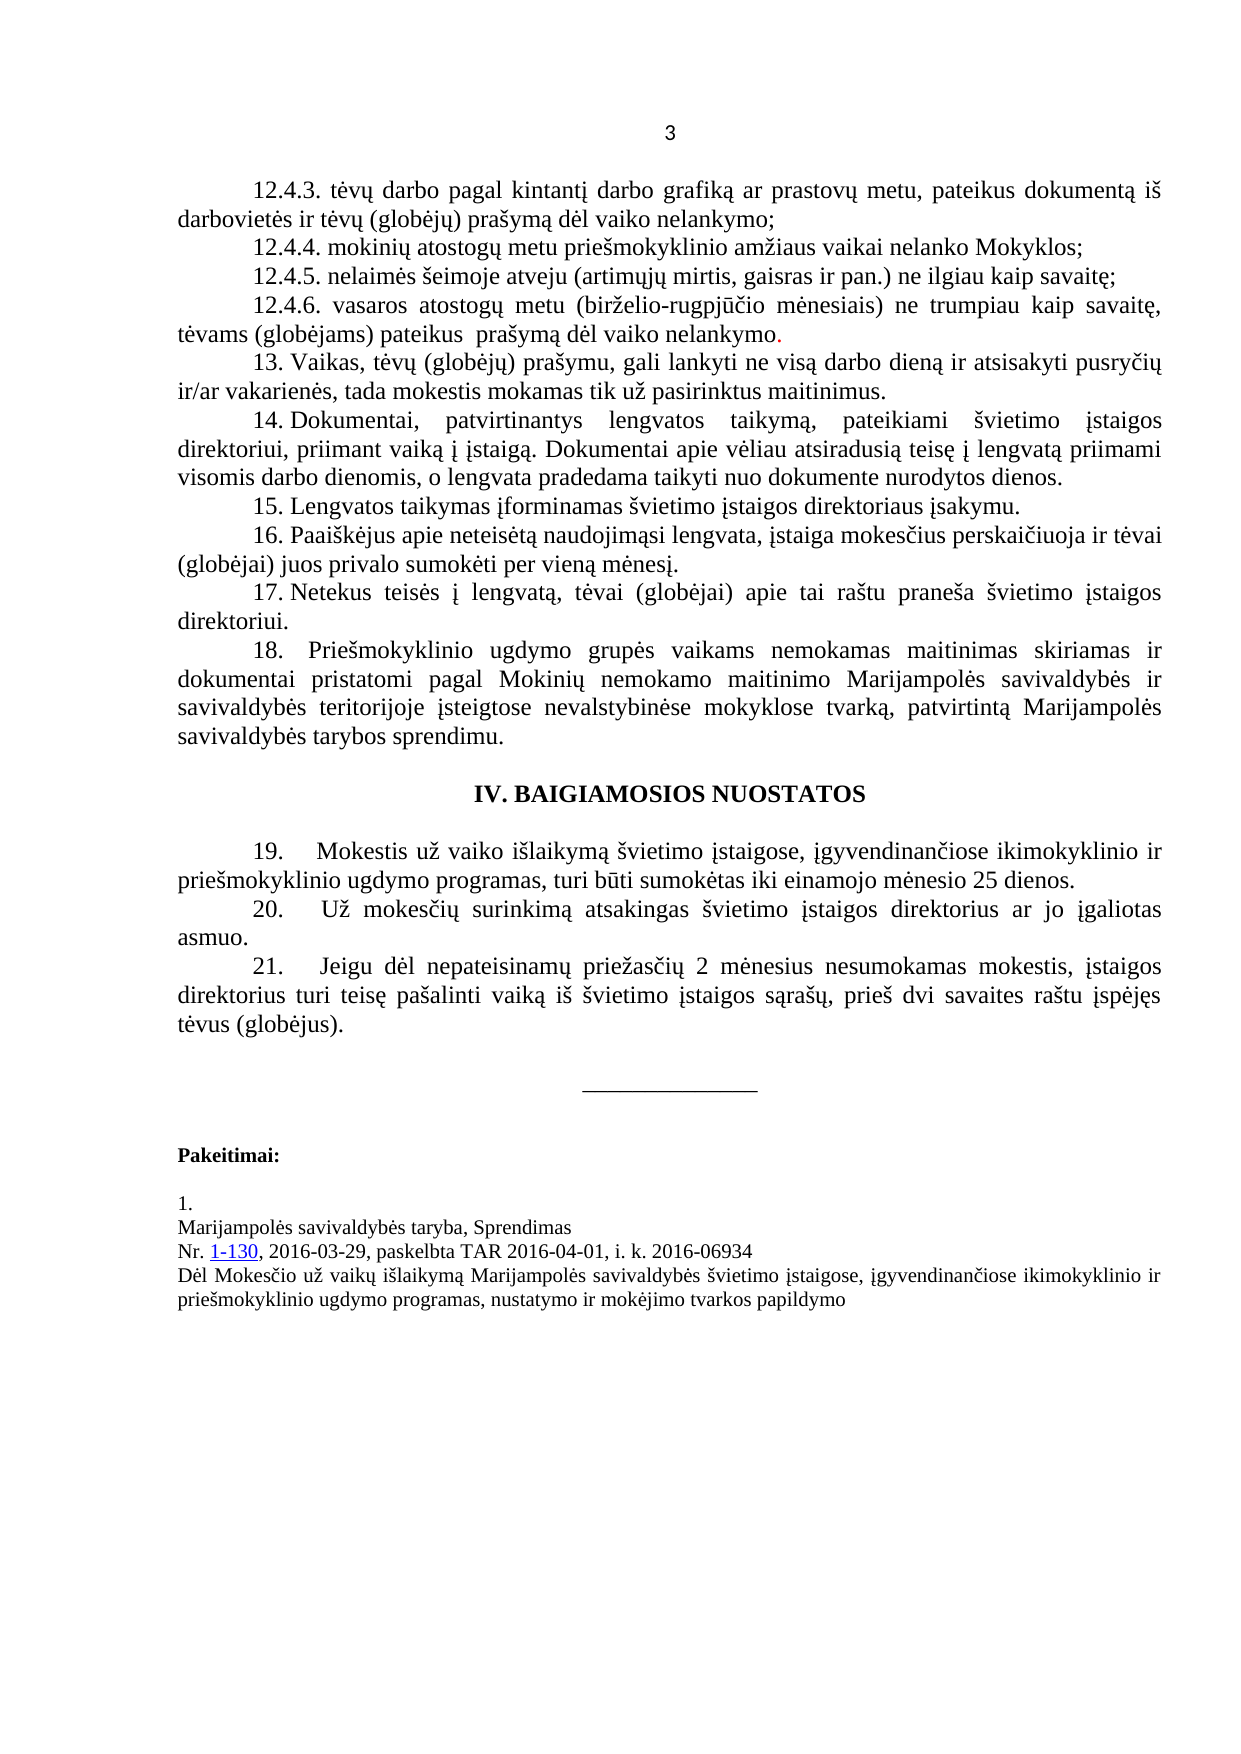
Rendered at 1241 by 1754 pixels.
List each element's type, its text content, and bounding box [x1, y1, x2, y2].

text Pakeitimai: [177, 1143, 1162, 1167]
text 20. Už mokesčių surinkimą atsakingas švietimo įstaigos direktorius ar jo įgaliotas asmuo. [177, 894, 1162, 951]
text Dėl Mokesčio už vaikų išlaikymą Marijampolės savivaldybės švietimo įstaigose, įgyvendinančiose ikimokyklinio ir priešmokyklinio ugdymo programas, nustatymo ir mokėjimo tvarkos papildymo [177, 1263, 1162, 1311]
text 1. [177, 1191, 1162, 1215]
text 19. Mokestis už vaiko išlaikymą švietimo įstaigose, įgyvendinančiose ikimokyklinio ir priešmokyklinio ugdymo programas, turi būti sumokėtas iki einamojo mėnesio 25 dienos. [177, 836, 1162, 894]
text 16. Paaiškėjus apie neteisėtą naudojimąsi lengvata, įstaiga mokesčius perskaičiuoja ir tėvai (globėjai) juos privalo sumokėti per vieną mėnesį. [177, 520, 1162, 577]
text 12.4.6. vasaros atostogų metu (birželio-rugpjūčio mėnesiais) ne trumpiau kaip savaitę, tėvams (globėjams) pateikus prašymą dėl vaiko nelankymo. [177, 290, 1162, 347]
text 14. Dokumentai, patvirtinantys lengvatos taikymą, pateikiami švietimo įstaigos direktoriui, priimant vaiką į įstaigą. Dokumentai apie vėliau atsiradusią teisę į lengvatą priimami visomis darbo dienomis, o lengvata pradedama taikyti nuo dokumente nurodytos dienos. [177, 405, 1162, 491]
text 12.4.5. nelaimės šeimoje atveju (artimųjų mirtis, gaisras ir pan.) ne ilgiau kaip savaitę; [177, 261, 1162, 290]
text 18. Priešmokyklinio ugdymo grupės vaikams nemokamas maitinimas skiriamas ir dokumentai pristatomi pagal Mokinių nemokamo maitinimo Marijampolės savivaldybės ir savivaldybės teritorijoje įsteigtose nevalstybinėse mokyklose tvarką, patvirtintą Marijampolės savivaldybės tarybos sprendimu. [177, 635, 1162, 750]
text Nr. 1-130, 2016-03-29, paskelbta TAR 2016-04-01, i. k. 2016-06934 [177, 1239, 1162, 1263]
text 21. Jeigu dėl nepateisinamų priežasčių 2 mėnesius nesumokamas mokestis, įstaigos direktorius turi teisę pašalinti vaiką iš švietimo įstaigos sąrašų, prieš dvi savaites raštu įspėjęs tėvus (globėjus). [177, 951, 1162, 1037]
text 13. Vaikas, tėvų (globėjų) prašymu, gali lankyti ne visą darbo dieną ir atsisakyti pusryčių ir/ar vakarienės, tada mokestis mokamas tik už pasirinktus maitinimus. [177, 347, 1162, 405]
text 12.4.4. mokinių atostogų metu priešmokyklinio amžiaus vaikai nelanko Mokyklos; [177, 232, 1162, 261]
text 17. Netekus teisės į lengvatą, tėvai (globėjai) apie tai raštu praneša švietimo įstaigos direktoriui. [177, 577, 1162, 635]
text IV. BAIGIAMOSIOS NUOSTATOS [177, 779, 1162, 807]
text 15. Lengvatos taikymas įforminamas švietimo įstaigos direktoriaus įsakymu. [177, 491, 1162, 520]
text Marijampolės savivaldybės taryba, Sprendimas [177, 1215, 1162, 1239]
text ______________ [177, 1066, 1162, 1095]
text 12.4.3. tėvų darbo pagal kintantį darbo grafiką ar prastovų metu, pateikus dokumentą iš darbovietės ir tėvų (globėjų) prašymą dėl vaiko nelankymo; [177, 175, 1162, 232]
